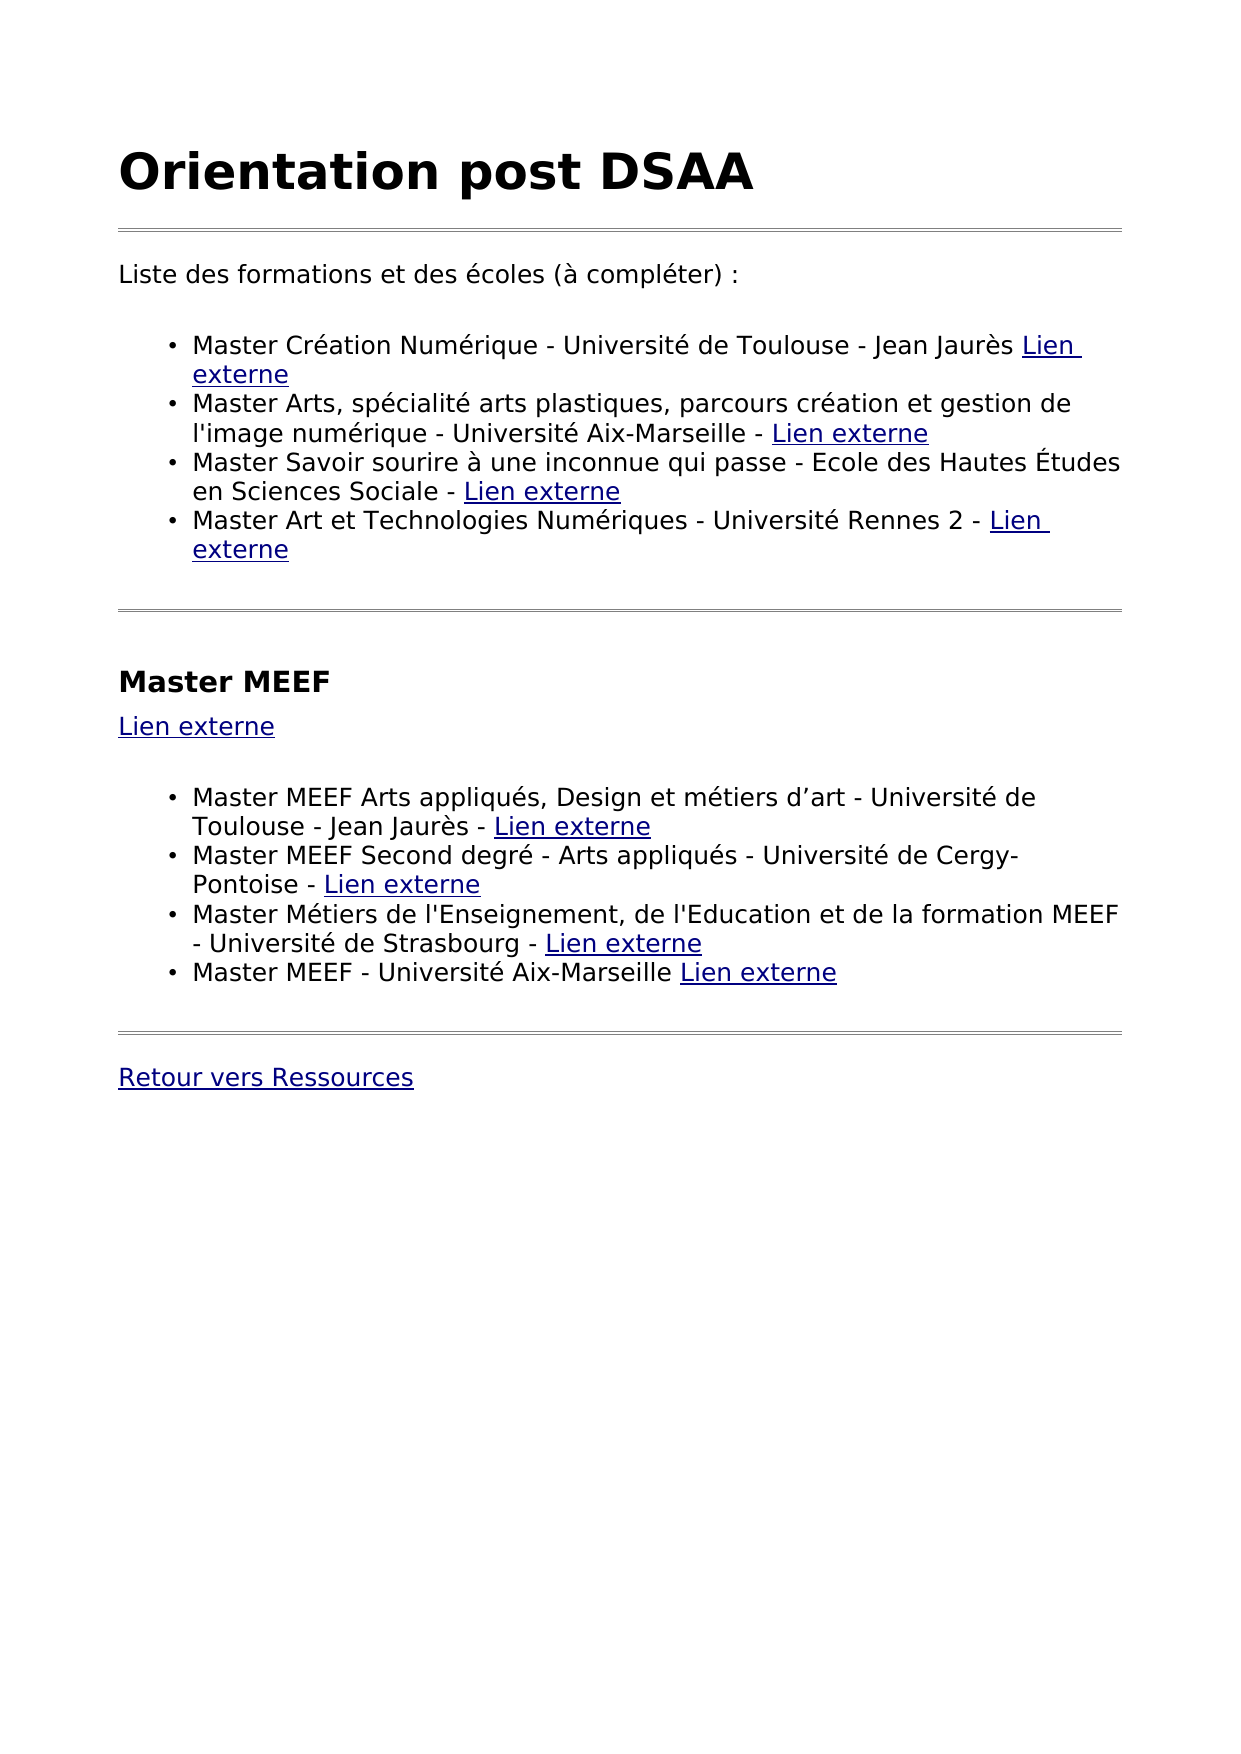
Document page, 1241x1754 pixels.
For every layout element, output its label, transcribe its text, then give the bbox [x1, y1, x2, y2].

subtitle Master MEEF [118, 666, 1122, 699]
list Master MEEF Second degré - Arts appliqués - Université de Cergy-Pontoise - Lien externe [177, 841, 1122, 900]
list Master MEEF Arts appliqués, Design et métiers d’art - Université de Toulouse - Jean Jaurès - Lien externe [177, 783, 1122, 841]
subtitle Orientation post DSAA [118, 143, 1122, 201]
text Lien externe [118, 712, 1122, 741]
list Master Savoir sourire à une inconnue qui passe - Ecole des Hautes Études en Sciences Sociale - Lien externe [177, 448, 1122, 506]
list Master MEEF - Université Aix-Marseille Lien externe [177, 958, 1122, 987]
list Master Art et Technologies Numériques - Université Rennes 2 - Lien externe [177, 506, 1122, 565]
text Retour vers Ressources [118, 1063, 1122, 1092]
list Master Métiers de l'Enseignement, de l'Education et de la formation MEEF - Université de Strasbourg - Lien externe [177, 900, 1122, 958]
text Liste des formations et des écoles (à compléter) : [118, 260, 1122, 289]
list Master Arts, spécialité arts plastiques, parcours création et gestion de l'image numérique - Université Aix-Marseille - Lien externe [177, 390, 1122, 448]
list Master Création Numérique - Université de Toulouse - Jean Jaurès Lien externe [177, 331, 1122, 390]
